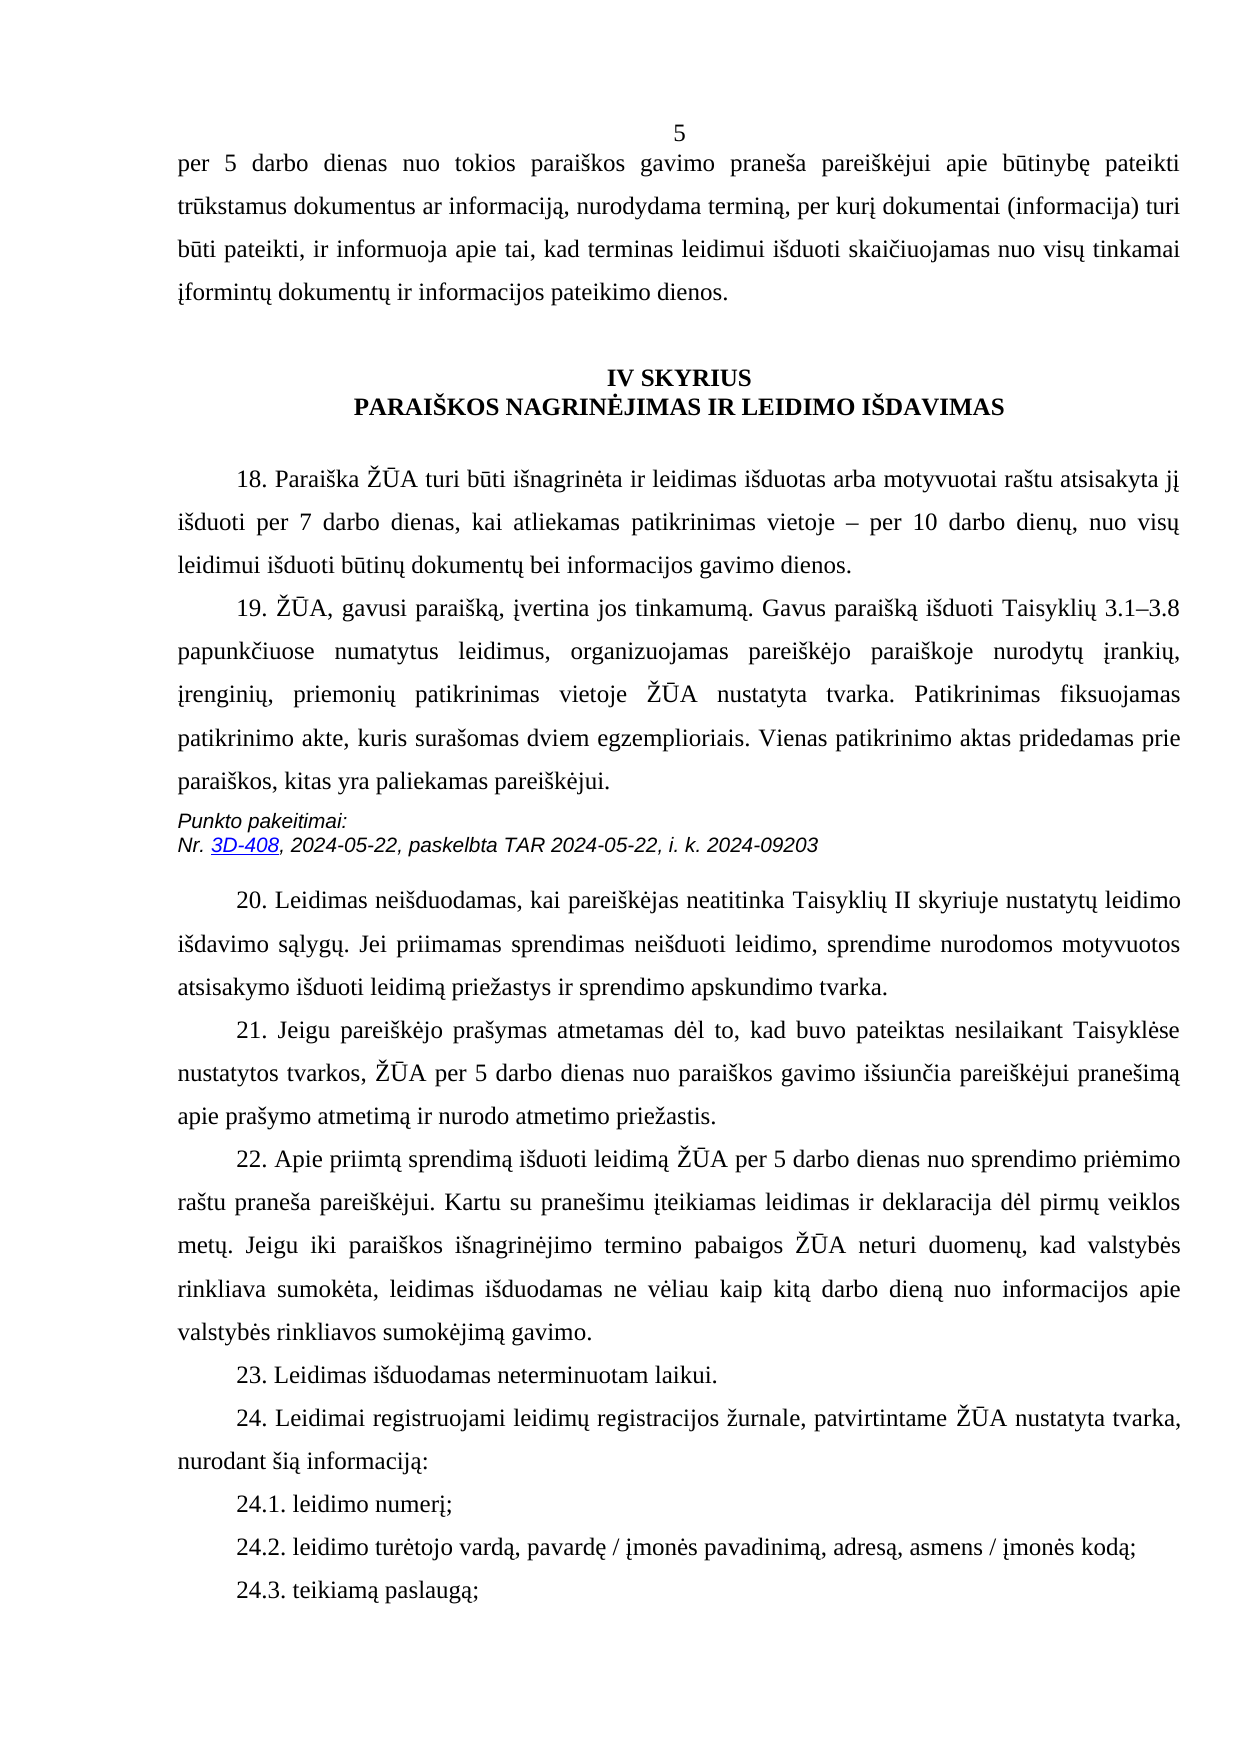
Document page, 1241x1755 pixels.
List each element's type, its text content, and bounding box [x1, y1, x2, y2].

text 24.3. teikiamą paslaugą; [177, 1576, 1181, 1604]
text 20. Leidimas neišduodamas, kai pareiškėjas neatitinka Taisyklių II skyriuje nustatytų leidimo išdavimo sąlygų. Jei priimamas sprendimas neišduoti leidimo, sprendime nurodomos motyvuotos atsisakymo išduoti leidimą priežastys ir sprendimo apskundimo tvarka. [177, 886, 1181, 1001]
text per 5 darbo dienas nuo tokios paraiškos gavimo praneša pareiškėjui apie būtinybę pateikti trūkstamus dokumentus ar informaciją, nurodydama terminą, per kurį dokumentai (informacija) turi būti pateikti, ir informuoja apie tai, kad terminas leidimui išduoti skaičiuojamas nuo visų tinkamai įformintų dokumentų ir informacijos pateikimo dienos. [177, 148, 1181, 306]
text 23. Leidimas išduodamas neterminuotam laikui. [177, 1360, 1181, 1389]
text IV SKYRIUS [177, 363, 1181, 392]
text 24.1. leidimo numerį; [177, 1489, 1181, 1518]
text Punkto pakeitimai: [177, 809, 1181, 833]
text 22. Apie priimtą sprendimą išduoti leidimą ŽŪA per 5 darbo dienas nuo sprendimo priėmimo raštu praneša pareiškėjui. Kartu su pranešimu įteikiamas leidimas ir deklaracija dėl pirmų veiklos metų. Jeigu iki paraiškos išnagrinėjimo termino pabaigos ŽŪA neturi duomenų, kad valstybės rinkliava sumokėta, leidimas išduodamas ne vėliau kaip kitą darbo dieną nuo informacijos apie valstybės rinkliavos sumokėjimą gavimo. [177, 1144, 1181, 1346]
text 24.2. leidimo turėtojo vardą, pavardę / įmonės pavadinimą, adresą, asmens / įmonės kodą; [177, 1532, 1181, 1561]
text 18. Paraiška ŽŪA turi būti išnagrinėta ir leidimas išduotas arba motyvuotai raštu atsisakyta jį išduoti per 7 darbo dienas, kai atliekamas patikrinimas vietoje – per 10 darbo dienų, nuo visų leidimui išduoti būtinų dokumentų bei informacijos gavimo dienos. [177, 464, 1181, 579]
text PARAIŠKOS NAGRINĖJIMAS IR LEIDIMO IŠDAVIMAS [177, 392, 1181, 421]
text 24. Leidimai registruojami leidimų registracijos žurnale, patvirtintame ŽŪA nustatyta tvarka, nurodant šią informaciją: [177, 1403, 1181, 1475]
text Nr. 3D-408, 2024-05-22, paskelbta TAR 2024-05-22, i. k. 2024-09203 [177, 833, 1181, 857]
text 19. ŽŪA, gavusi paraišką, įvertina jos tinkamumą. Gavus paraišką išduoti Taisyklių 3.1–3.8 papunkčiuose numatytus leidimus, organizuojamas pareiškėjo paraiškoje nurodytų įrankių, įrenginių, priemonių patikrinimas vietoje ŽŪA nustatyta tvarka. Patikrinimas fiksuojamas patikrinimo akte, kuris surašomas dviem egzemplioriais. Vienas patikrinimo aktas pridedamas prie paraiškos, kitas yra paliekamas pareiškėjui. [177, 593, 1181, 794]
text 21. Jeigu pareiškėjo prašymas atmetamas dėl to, kad buvo pateiktas nesilaikant Taisyklėse nustatytos tvarkos, ŽŪA per 5 darbo dienas nuo paraiškos gavimo išsiunčia pareiškėjui pranešimą apie prašymo atmetimą ir nurodo atmetimo priežastis. [177, 1015, 1181, 1130]
